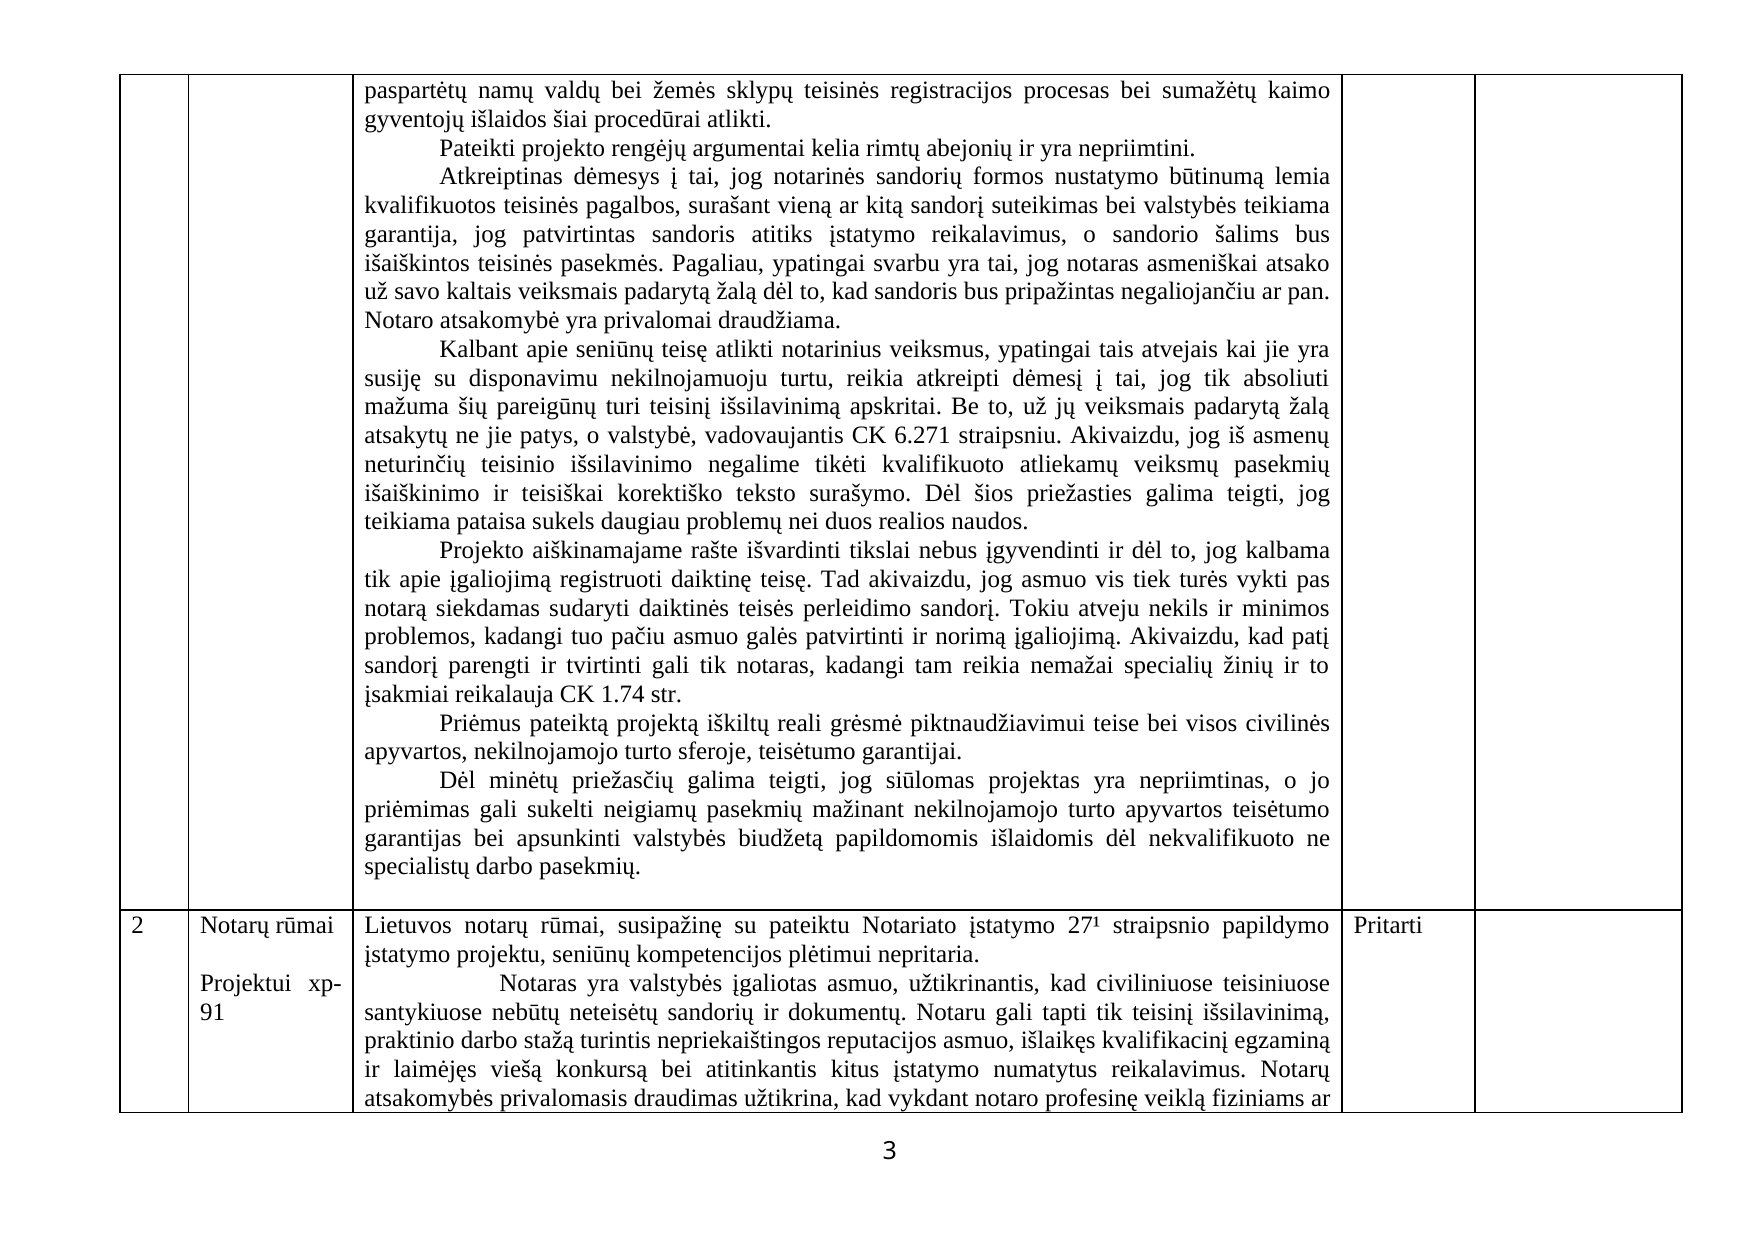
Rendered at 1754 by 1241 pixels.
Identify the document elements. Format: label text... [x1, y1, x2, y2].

table_cell Notarų rūmai Projektui xp-91 [189, 911, 352, 1112]
table_cell Lietuvos notarų rūmai, susipažinę su pateiktu Notariato įstatymo 27¹ straipsnio papildymo įstatymo projektu, seniūnų kompetencijos plėtimui nepritaria. Notaras yra valstybės įgaliotas asmuo, užtikrinantis, kad civiliniuose teisiniuose santykiuose nebūtų neteisėtų sandorių ir dokumentų. Notaru gali tapti tik teisinį išsilavinimą, praktinio darbo stažą turintis nepriekaištingos reputacijos asmuo, išlaikęs kvalifikacinį egzaminą ir laimėjęs viešą konkursą bei atitinkantis kitus įstatymo numatytus reikalavimus. Notarų atsakomybės privalomasis draudimas užtikrina, kad vykdant notaro profesinę veiklą fiziniams ar [354, 911, 1341, 1112]
table_cell [1476, 75, 1681, 909]
table_cell [1343, 75, 1474, 909]
table_cell [1476, 911, 1681, 1112]
table_cell 2 [121, 911, 188, 1112]
table_cell [121, 75, 188, 909]
table_cell paspartėtų namų valdų bei žemės sklypų teisinės registracijos procesas bei sumažėtų kaimo gyventojų išlaidos šiai procedūrai atlikti. Pateikti projekto rengėjų argumentai kelia rimtų abejonių ir yra nepriimtini. Atkreiptinas dėmesys į tai, jog notarinės sandorių formos nustatymo būtinumą lemia kvalifikuotos teisinės pagalbos, surašant vieną ar kitą sandorį suteikimas bei valstybės teikiama garantija, jog patvirtintas sandoris atitiks įstatymo reikalavimus, o sandorio šalims bus išaiškintos teisinės pasekmės. Pagaliau, ypatingai svarbu yra tai, jog notaras asmeniškai atsako už savo kaltais veiksmais padarytą žalą dėl to, kad sandoris bus pripažintas negaliojančiu ar pan. Notaro atsakomybė yra privalomai draudžiama. Kalbant apie seniūnų teisę atlikti notarinius veiksmus, ypatingai tais atvejais kai jie yra susiję su disponavimu nekilnojamuoju turtu, reikia atkreipti dėmesį į tai, jog tik absoliuti mažuma šių pareigūnų turi teisinį išsilavinimą apskritai. Be to, už jų veiksmais padarytą žalą atsakytų ne jie patys, o valstybė, vadovaujantis CK 6.271 straipsniu. Akivaizdu, jog iš asmenų neturinčių teisinio išsilavinimo negalime tikėti kvalifikuoto atliekamų veiksmų pasekmių išaiškinimo ir teisiškai korektiško teksto surašymo. Dėl šios priežasties galima teigti, jog teikiama pataisa sukels daugiau problemų nei duos realios naudos. Projekto aiškinamajame rašte išvardinti tikslai nebus įgyvendinti ir dėl to, jog kalbama tik apie įgaliojimą registruoti daiktinę teisę. Tad akivaizdu, jog asmuo vis tiek turės vykti pas notarą siekdamas sudaryti daiktinės teisės perleidimo sandorį. Tokiu atveju nekils ir minimos problemos, kadangi tuo pačiu asmuo galės patvirtinti ir norimą įgaliojimą. Akivaizdu, kad patį sandorį parengti ir tvirtinti gali tik notaras, kadangi tam reikia nemažai specialių žinių ir to įsakmiai reikalauja CK 1.74 str. Priėmus pateiktą projektą iškiltų reali grėsmė piktnaudžiavimui teise bei visos civilinės apyvartos, nekilnojamojo turto sferoje, teisėtumo garantijai. Dėl minėtų priežasčių galima teigti, jog siūlomas projektas yra nepriimtinas, o jo priėmimas gali sukelti neigiamų pasekmių mažinant nekilnojamojo turto apyvartos teisėtumo garantijas bei apsunkinti valstybės biudžetą papildomomis išlaidomis dėl nekvalifikuoto ne specialistų darbo pasekmių. [354, 75, 1341, 909]
table_cell Pritarti [1343, 911, 1474, 1112]
table_cell [189, 75, 352, 909]
